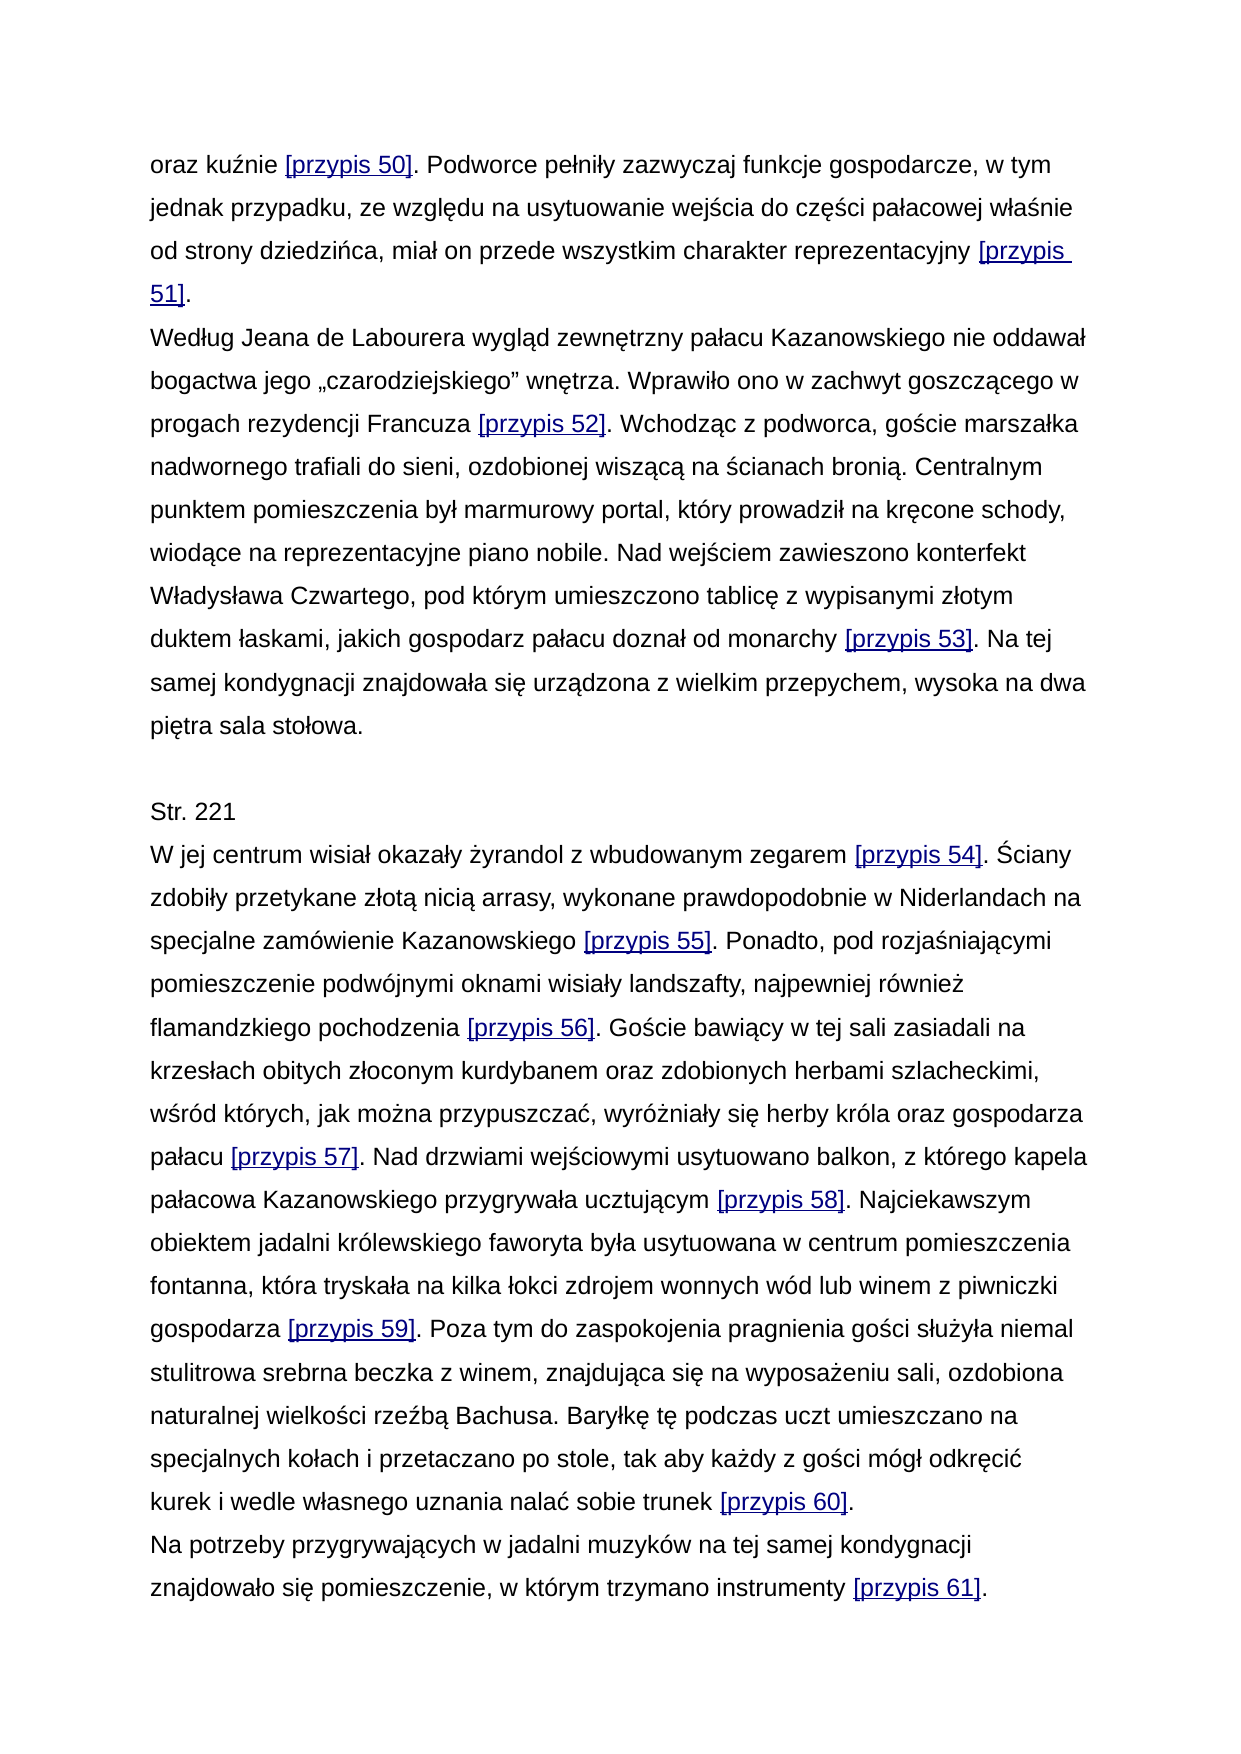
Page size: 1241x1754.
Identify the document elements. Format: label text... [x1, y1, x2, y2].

text Na potrzeby przygrywających w jadalni muzyków na tej samej kondygnacji znajdowało się pomieszczenie, w którym trzymano instrumenty [przypis 61]. [150, 1530, 1090, 1602]
text W jej centrum wisiał okazały żyrandol z wbudowanym zegarem [przypis 54]. Ściany zdobiły przetykane złotą nicią arrasy, wykonane prawdopodobnie w Niderlandach na specjalne zamówienie Kazanowskiego [przypis 55]. Ponadto, pod rozjaśniającymi pomieszczenie podwójnymi oknami wisiały landszafty, najpewniej również flamandzkiego pochodzenia [przypis 56]. Goście bawiący w tej sali zasiadali na krzesłach obitych złoconym kurdybanem oraz zdobionych herbami szlacheckimi, wśród których, jak można przypuszczać, wyróżniały się herby króla oraz gospodarza pałacu [przypis 57]. Nad drzwiami wejściowymi usytuowano balkon, z którego kapela pałacowa Kazanowskiego przygrywała ucztującym [przypis 58]. Najciekawszym obiektem jadalni królewskiego faworyta była usytuowana w centrum pomieszczenia fontanna, która tryskała na kilka łokci zdrojem wonnych wód lub winem z piwniczki gospodarza [przypis 59]. Poza tym do zaspokojenia pragnienia gości służyła niemal stulitrowa srebrna beczka z winem, znajdująca się na wyposażeniu sali, ozdobiona naturalnej wielkości rzeźbą Bachusa. Baryłkę tę podczas uczt umieszczano na specjalnych kołach i przetaczano po stole, tak aby każdy z gości mógł odkręcić kurek i wedle własnego uznania nalać sobie trunek [przypis 60]. [150, 840, 1090, 1516]
text Według Jeana de Labourera wygląd zewnętrzny pałacu Kazanowskiego nie oddawał bogactwa jego „czarodziejskiego” wnętrza. Wprawiło ono w zachwyt goszczącego w progach rezydencji Francuza [przypis 52]. Wchodząc z podworca, goście marszałka nadwornego trafiali do sieni, ozdobionej wiszącą na ścianach bronią. Centralnym punktem pomieszczenia był marmurowy portal, który prowadził na kręcone schody, wiodące na reprezentacyjne piano nobile. Nad wejściem zawieszono konterfekt Władysława Czwartego, pod którym umieszczono tablicę z wypisanymi złotym duktem łaskami, jakich gospodarz pałacu doznał od monarchy [przypis 53]. Na tej samej kondygnacji znajdowała się urządzona z wielkim przepychem, wysoka na dwa piętra sala stołowa. [150, 322, 1090, 739]
text oraz kuźnie [przypis 50]. Podworce pełniły zazwyczaj funkcje gospodarcze, w tym jednak przypadku, ze względu na usytuowanie wejścia do części pałacowej właśnie od strony dziedzińca, miał on przede wszystkim charakter reprezentacyjny [przypis 51]. [150, 150, 1090, 308]
text Str. 221 [150, 797, 1090, 826]
